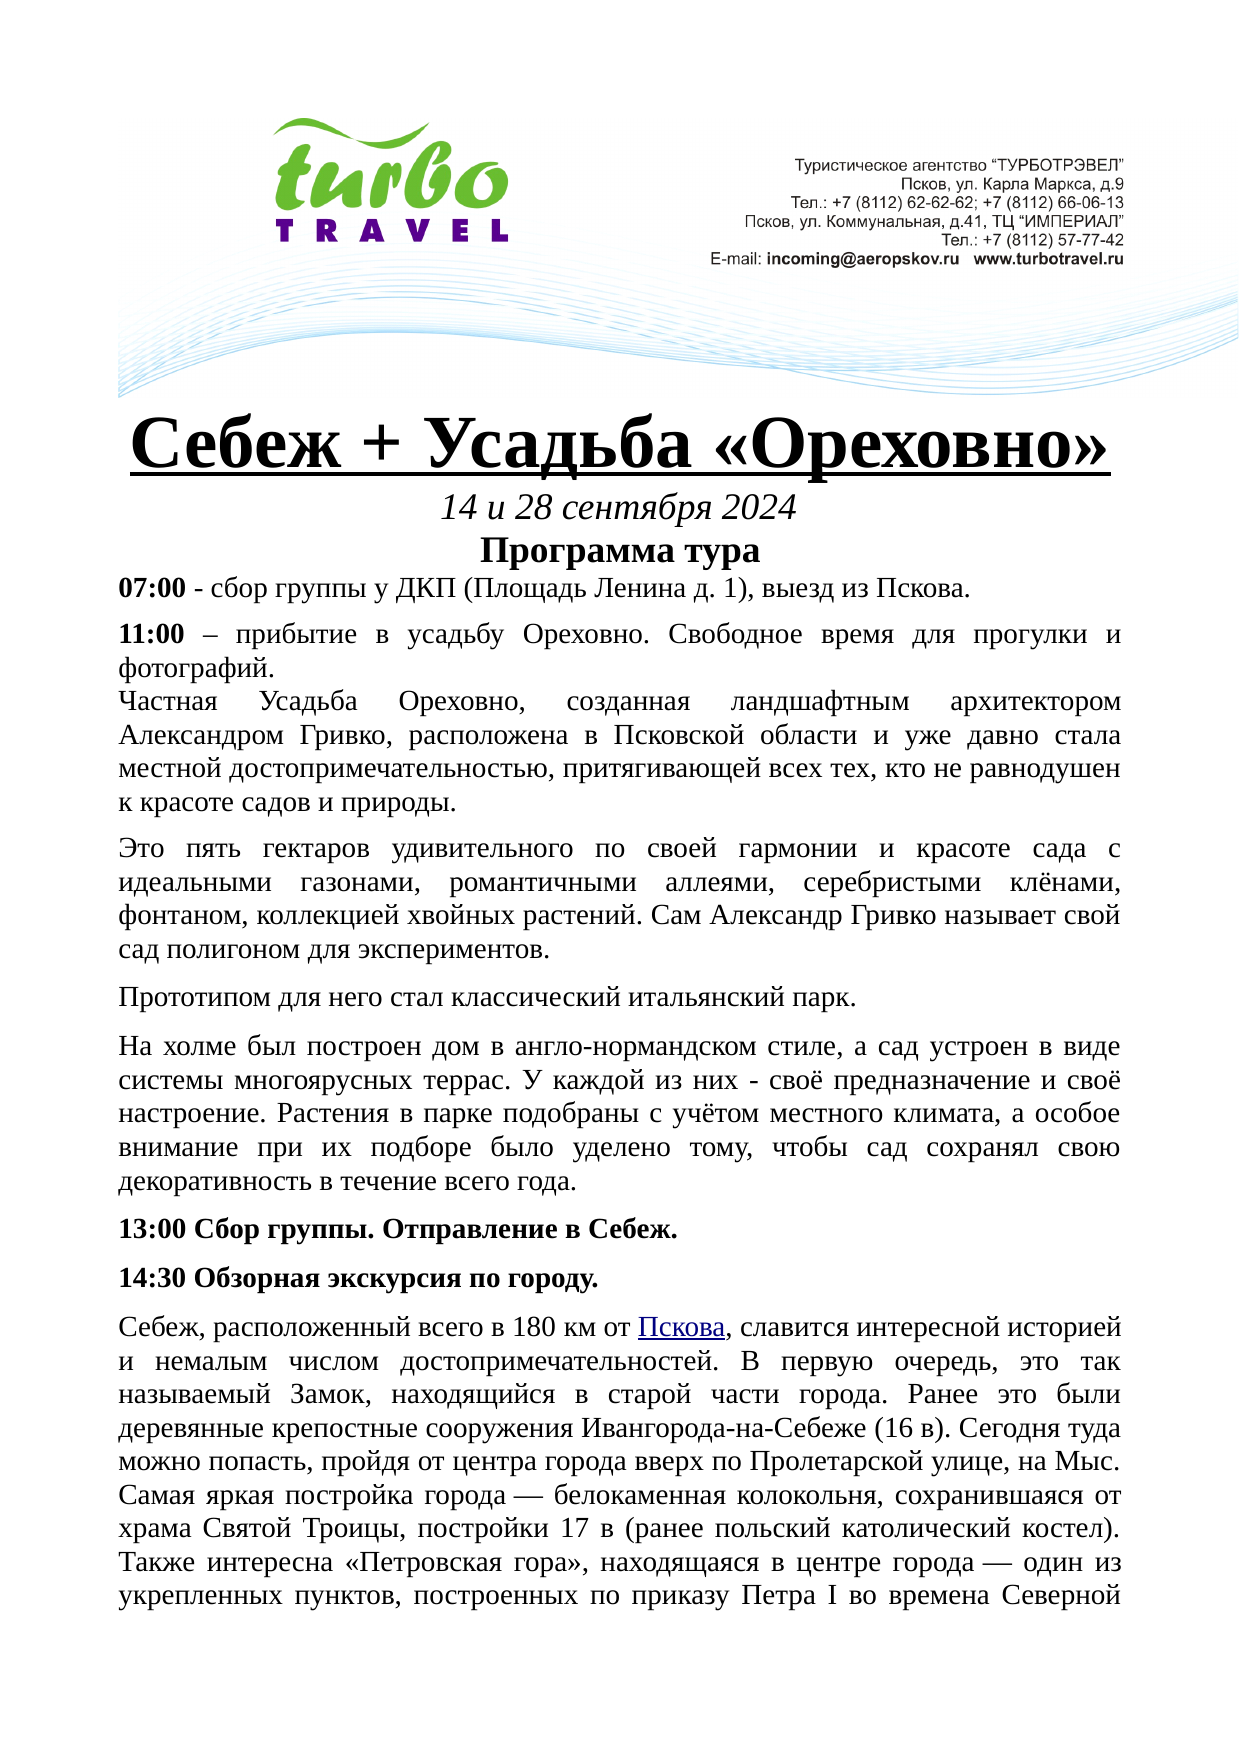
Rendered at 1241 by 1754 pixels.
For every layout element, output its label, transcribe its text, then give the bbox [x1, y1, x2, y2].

text На холме был построен дом в англо-нормандском стиле, а сад устроен в виде системы многоярусных террас. У каждой из них - своё предназначение и своё настроение. Растения в парке подобраны с учётом местного климата, а особое внимание при их подборе было уделено тому, чтобы сад сохранял свою декоративность в течение всего года. [118, 1028, 1122, 1196]
text Частная Усадьба Ореховно, созданная ландшафтным архитектором Александром Гривко, расположена в Псковской области и уже давно стала местной достопримечательностью, притягивающей всех тех, кто не равнодушен к красоте садов и природы. [118, 683, 1122, 818]
text 11:00 – прибытие в усадьбу Ореховно. Свободное время для прогулки и фотографий. [118, 616, 1122, 683]
text Прототипом для него стал классический итальянский парк. [118, 979, 1122, 1013]
text 13:00 Сбор группы. Отправление в Себеж. [118, 1211, 1122, 1245]
text Себеж + Усадьба «Ореховно» [118, 398, 1122, 484]
text 14 и 28 сентября 2024 [118, 484, 1122, 527]
text Это пять гектаров удивительного по своей гармонии и красоте сада с идеальными газонами, романтичными аллеями, серебристыми клёнами, фонтаном, коллекцией хвойных растений. Сам Александр Гривко называет свой сад полигоном для экспериментов. [118, 830, 1122, 964]
text 14:30 Обзорная экскурсия по городу. [118, 1260, 1122, 1294]
text Программа тура [118, 527, 1122, 570]
text 07:00 - сбор группы у ДКП (Площадь Ленина д. 1), выезд из Пскова. [118, 570, 1122, 604]
text Себеж, расположенный всего в 180 км от Пскова, славится интересной историей и немалым числом достопримечательностей. В первую очередь, это так называемый Замок, находящийся в старой части города. Ранее это были деревянные крепостные сооружения Ивангорода-на-Себеже (16 в). Сегодня туда можно попасть, пройдя от центра города вверх по Пролетарской улице, на Мыс. Самая яркая постройка города — белокаменная колокольня, сохранившаяся от храма Святой Троицы, постройки 17 в (ранее польский католический костел). Также интересна «Петровская гора», находящаяся в центре города — один из укрепленных пунктов, построенных по приказу Петра I во времена Северной [118, 1309, 1122, 1611]
